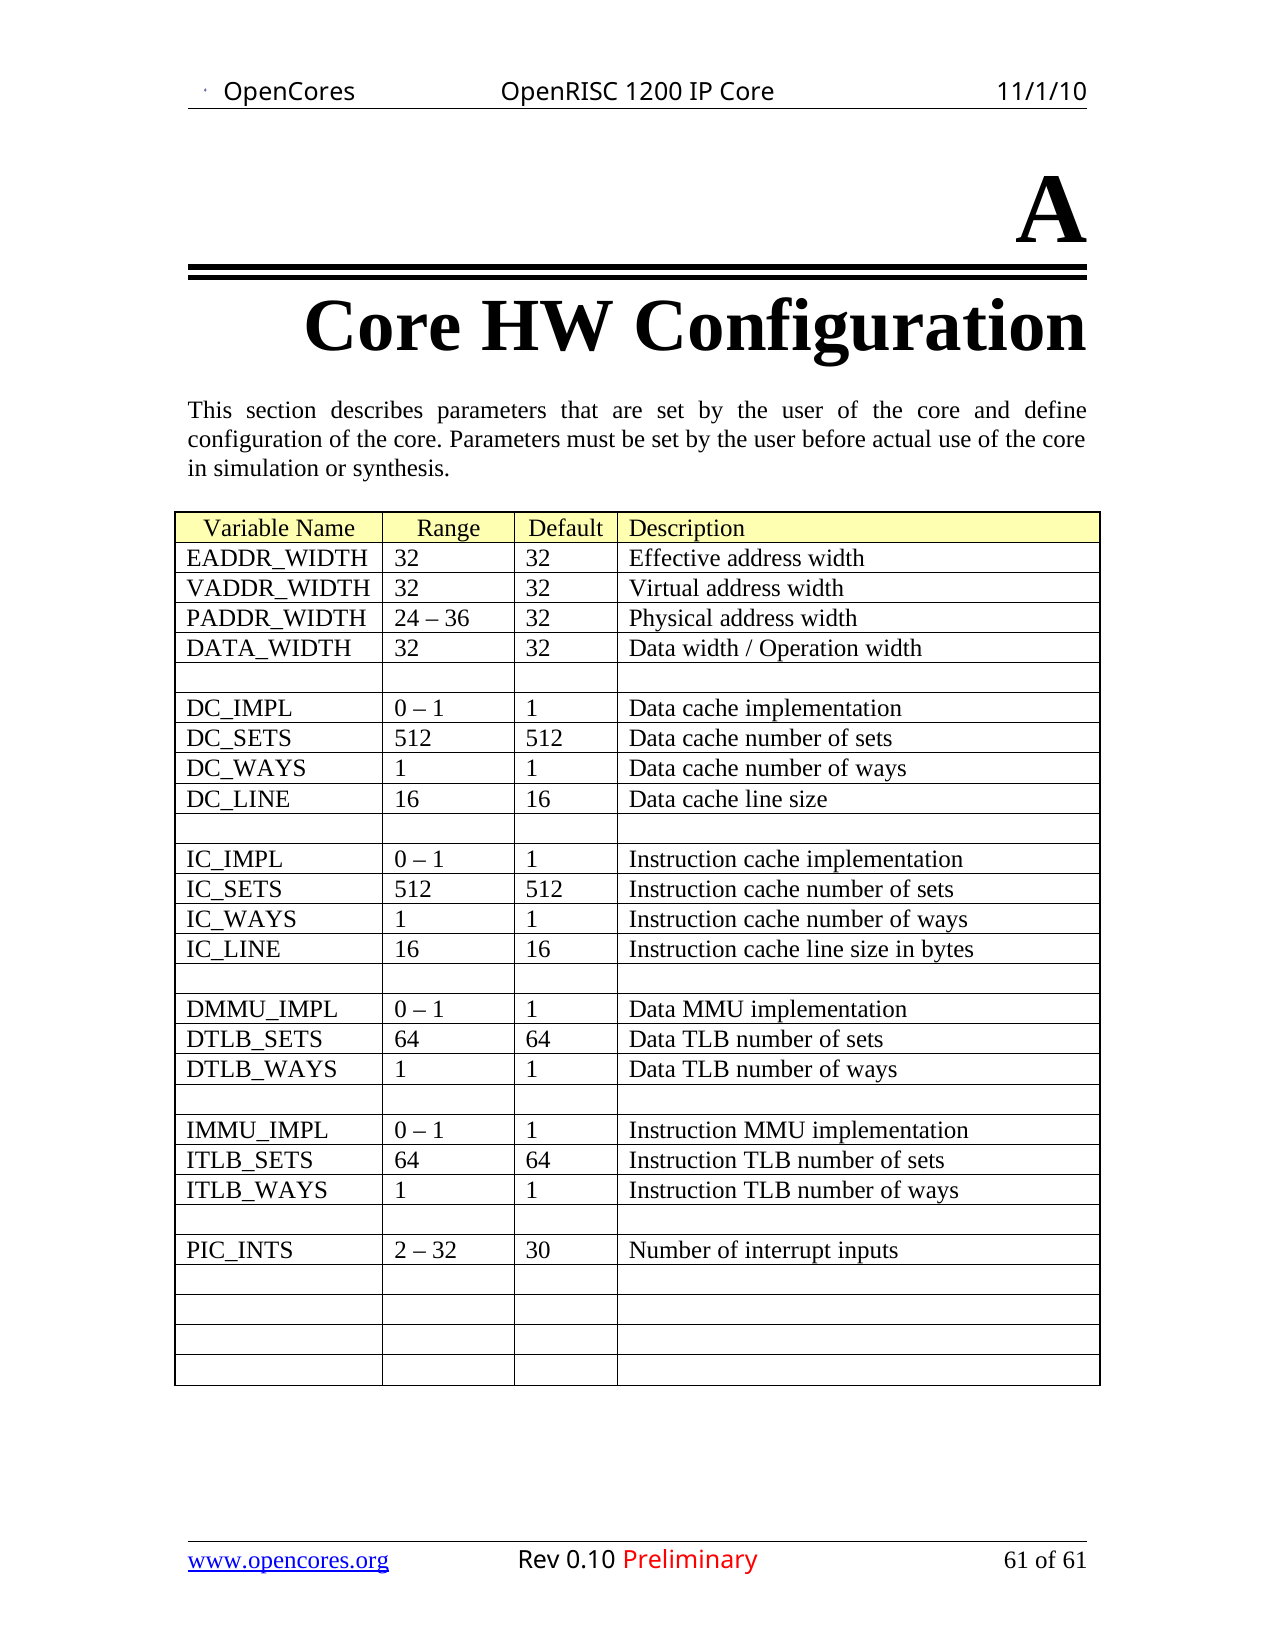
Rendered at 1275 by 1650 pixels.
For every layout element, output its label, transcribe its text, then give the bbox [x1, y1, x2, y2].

table_cell Virtual address width [618, 573, 1099, 602]
table_cell [383, 1355, 514, 1384]
table_cell Instruction cache number of ways [618, 904, 1099, 933]
table_cell IC_LINE [176, 934, 382, 963]
table_cell [515, 964, 617, 993]
table_cell [383, 1265, 514, 1294]
table_cell [176, 1295, 382, 1324]
table_cell 0 – 1 [383, 1115, 514, 1144]
table_cell [515, 1265, 617, 1294]
table_cell [618, 663, 1099, 692]
table_header Description [618, 513, 1099, 542]
table_cell [515, 1205, 617, 1234]
table_cell [176, 1085, 382, 1113]
table_cell [618, 814, 1099, 843]
table_cell Instruction TLB number of sets [618, 1145, 1099, 1174]
table_cell 1 [515, 904, 617, 933]
subtitle A [187, 150, 1087, 280]
table_cell 0 – 1 [383, 994, 514, 1023]
table_cell 0 – 1 [383, 844, 514, 873]
table_cell 1 [515, 753, 617, 782]
table_cell DC_LINE [176, 784, 382, 812]
table_cell Instruction MMU implementation [618, 1115, 1099, 1144]
table_cell 512 [383, 723, 514, 752]
table_cell 1 [515, 1115, 617, 1144]
table_cell 512 [383, 874, 514, 903]
table_cell Data TLB number of sets [618, 1024, 1099, 1053]
table_cell DMMU_IMPL [176, 994, 382, 1023]
table_cell Data cache line size [618, 784, 1099, 812]
table_cell [515, 1085, 617, 1113]
table_cell 64 [515, 1145, 617, 1174]
table_cell [176, 1325, 382, 1354]
table_cell DC_SETS [176, 723, 382, 752]
table_cell IC_IMPL [176, 844, 382, 873]
table_cell 1 [515, 994, 617, 1023]
table_header Range [383, 513, 514, 542]
table_cell [515, 1295, 617, 1324]
table_cell IMMU_IMPL [176, 1115, 382, 1144]
table_cell [515, 1355, 617, 1384]
table_cell [176, 1265, 382, 1294]
table_cell [618, 1355, 1099, 1384]
table_cell PIC_INTS [176, 1235, 382, 1264]
table_cell PADDR_WIDTH [176, 603, 382, 632]
table_cell [383, 964, 514, 993]
table_cell ITLB_WAYS [176, 1175, 382, 1204]
table_cell [383, 1325, 514, 1354]
table_cell 512 [515, 723, 617, 752]
table_cell DTLB_SETS [176, 1024, 382, 1053]
table_cell [618, 1205, 1099, 1234]
table_cell 30 [515, 1235, 617, 1264]
table_cell 16 [383, 784, 514, 812]
table_cell IC_WAYS [176, 904, 382, 933]
table_cell DC_WAYS [176, 753, 382, 782]
table_cell 32 [515, 603, 617, 632]
table_cell Number of interrupt inputs [618, 1235, 1099, 1264]
table_cell Data width / Operation width [618, 633, 1099, 662]
table_cell 1 [383, 753, 514, 782]
table_cell 32 [383, 573, 514, 602]
table_cell 32 [515, 543, 617, 572]
table_cell Data TLB number of ways [618, 1054, 1099, 1083]
table_cell 64 [383, 1145, 514, 1174]
table_cell Instruction cache number of sets [618, 874, 1099, 903]
table_cell 16 [515, 934, 617, 963]
table_cell 32 [515, 573, 617, 602]
table_cell 1 [515, 1054, 617, 1083]
table_cell 16 [383, 934, 514, 963]
table_cell [383, 814, 514, 843]
table_cell DTLB_WAYS [176, 1054, 382, 1083]
table_cell Data cache implementation [618, 693, 1099, 722]
table_cell 32 [383, 633, 514, 662]
text This section describes parameters that are set by the user of the core and define configuration of the core. Parameters must be set by the user before actual use of the core in simulation or synthesis. [187, 395, 1087, 482]
table_cell 1 [515, 1175, 617, 1204]
table_cell 2 – 32 [383, 1235, 514, 1264]
table_cell [383, 1205, 514, 1234]
text Core HW Configuration [187, 280, 1087, 366]
table_cell VADDR_WIDTH [176, 573, 382, 602]
table_cell [383, 1295, 514, 1324]
table_cell [176, 1205, 382, 1234]
table_cell DATA_WIDTH [176, 633, 382, 662]
table_cell Effective address width [618, 543, 1099, 572]
table_cell 16 [515, 784, 617, 812]
table_cell ITLB_SETS [176, 1145, 382, 1174]
table_cell [383, 1085, 514, 1113]
table_cell Instruction cache implementation [618, 844, 1099, 873]
table_cell [383, 663, 514, 692]
table_cell Data cache number of sets [618, 723, 1099, 752]
table_cell Data MMU implementation [618, 994, 1099, 1023]
table_cell [515, 814, 617, 843]
table_cell [515, 1325, 617, 1354]
table_cell 64 [515, 1024, 617, 1053]
table_cell 1 [383, 904, 514, 933]
table_cell [176, 1355, 382, 1384]
table_cell EADDR_WIDTH [176, 543, 382, 572]
table_cell Instruction cache line size in bytes [618, 934, 1099, 963]
table_cell [176, 663, 382, 692]
table_cell IC_SETS [176, 874, 382, 903]
table_cell [618, 1265, 1099, 1294]
table_cell 64 [383, 1024, 514, 1053]
table_header Default [515, 513, 617, 542]
table_cell [176, 964, 382, 993]
table_cell 1 [515, 693, 617, 722]
table_cell [618, 1295, 1099, 1324]
table_cell 0 – 1 [383, 693, 514, 722]
table_header Variable Name [176, 513, 382, 542]
table_cell 24 – 36 [383, 603, 514, 632]
table_cell [515, 663, 617, 692]
table_cell 512 [515, 874, 617, 903]
table_cell Instruction TLB number of ways [618, 1175, 1099, 1204]
table_cell Physical address width [618, 603, 1099, 632]
table_cell [618, 964, 1099, 993]
table_cell Data cache number of ways [618, 753, 1099, 782]
table_cell 32 [515, 633, 617, 662]
table_cell [618, 1325, 1099, 1354]
table_cell 1 [383, 1054, 514, 1083]
table_cell 1 [383, 1175, 514, 1204]
table_cell 32 [383, 543, 514, 572]
table_cell [176, 814, 382, 843]
table_cell [618, 1085, 1099, 1113]
table_cell 1 [515, 844, 617, 873]
table_cell DC_IMPL [176, 693, 382, 722]
